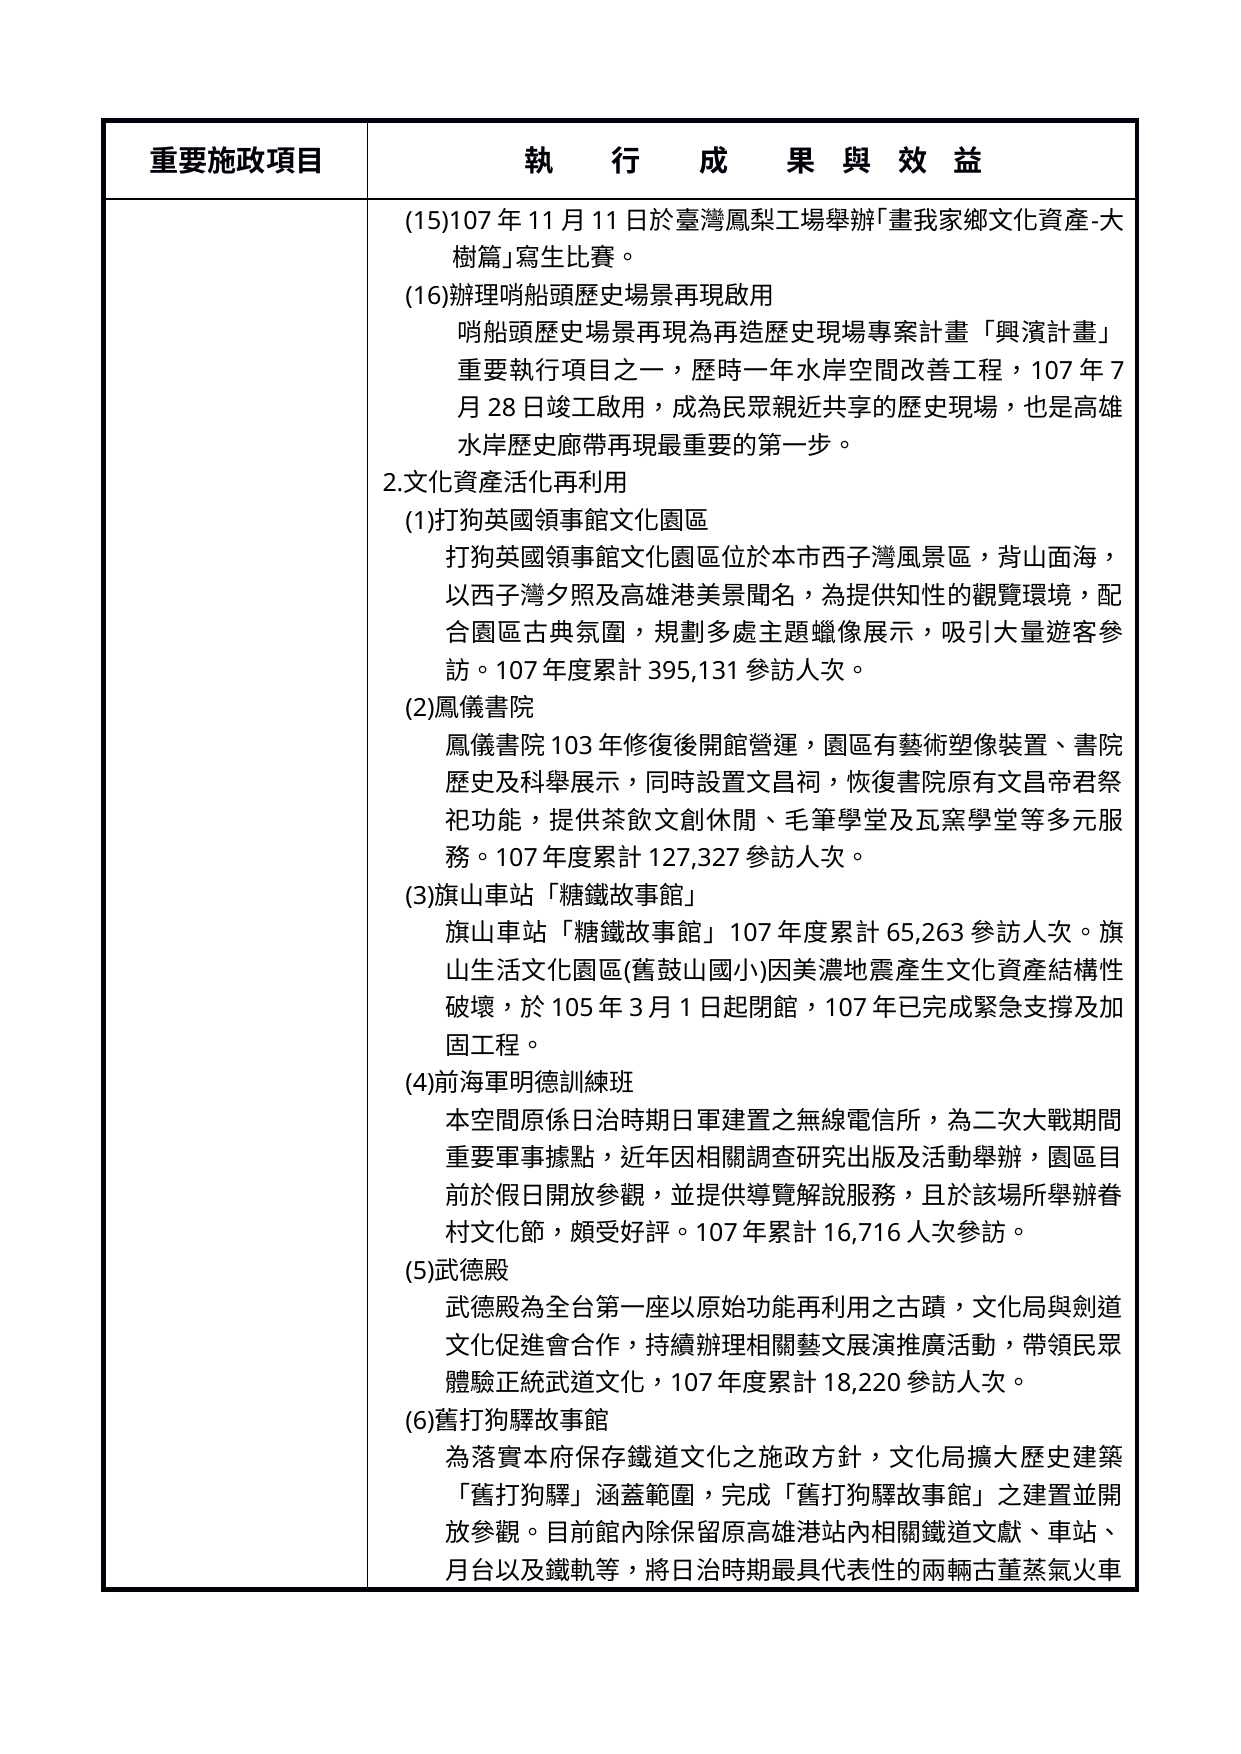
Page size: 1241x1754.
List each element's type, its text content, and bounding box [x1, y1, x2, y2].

table_header 重要施政項目 [106, 123, 367, 198]
table_cell (15)107年11月11日於臺灣鳳梨工場舉辦｢畫我家鄉文化資產-大樹篇｣寫生比賽。 (16)辦理哨船頭歷史場景再現啟用 哨船頭歷史場景再現為再造歷史現場專案計畫「興濱計畫」重要執行項目之一，歷時一年水岸空間改善工程，107年7月28日竣工啟用，成為民眾親近共享的歷史現場，也是高雄水岸歷史廊帶再現最重要的第一步。 2.文化資產活化再利用 (1)打狗英國領事館文化園區 打狗英國領事館文化園區位於本市西子灣風景區，背山面海，以西子灣夕照及高雄港美景聞名，為提供知性的觀覽環境，配合園區古典氛圍，規劃多處主題蠟像展示，吸引大量遊客參訪。107年度累計395,131參訪人次。 (2)鳳儀書院 鳳儀書院103年修復後開館營運，園區有藝術塑像裝置、書院歷史及科舉展示，同時設置文昌祠，恢復書院原有文昌帝君祭祀功能，提供茶飲文創休閒、毛筆學堂及瓦窯學堂等多元服務。107年度累計127,327參訪人次。 (3)旗山車站「糖鐵故事館」 旗山車站「糖鐵故事館」107年度累計65,263參訪人次。旗山生活文化園區(舊鼓山國小)因美濃地震產生文化資產結構性破壞，於105年3月1日起閉館，107年已完成緊急支撐及加固工程。 (4)前海軍明德訓練班 本空間原係日治時期日軍建置之無線電信所，為二次大戰期間重要軍事據點，近年因相關調查研究出版及活動舉辦，園區目前於假日開放參觀，並提供導覽解說服務，且於該場所舉辦眷村文化節，頗受好評。107年累計16,716人次參訪。 (5)武德殿 武德殿為全台第一座以原始功能再利用之古蹟，文化局與劍道文化促進會合作，持續辦理相關藝文展演推廣活動，帶領民眾體驗正統武道文化，107年度累計18,220參訪人次。 (6)舊打狗驛故事館 為落實本府保存鐵道文化之施政方針，文化局擴大歷史建築「舊打狗驛」涵蓋範圍，完成「舊打狗驛故事館」之建置並開放參觀。目前館內除保留原高雄港站內相關鐵道文獻、車站、月台以及鐵軌等，將日治時期最具代表性的兩輛古董蒸氣火車 [368, 200, 1135, 1587]
table_header 執 行 成 果 與 效 益 [368, 123, 1135, 198]
table_cell [106, 200, 367, 1587]
